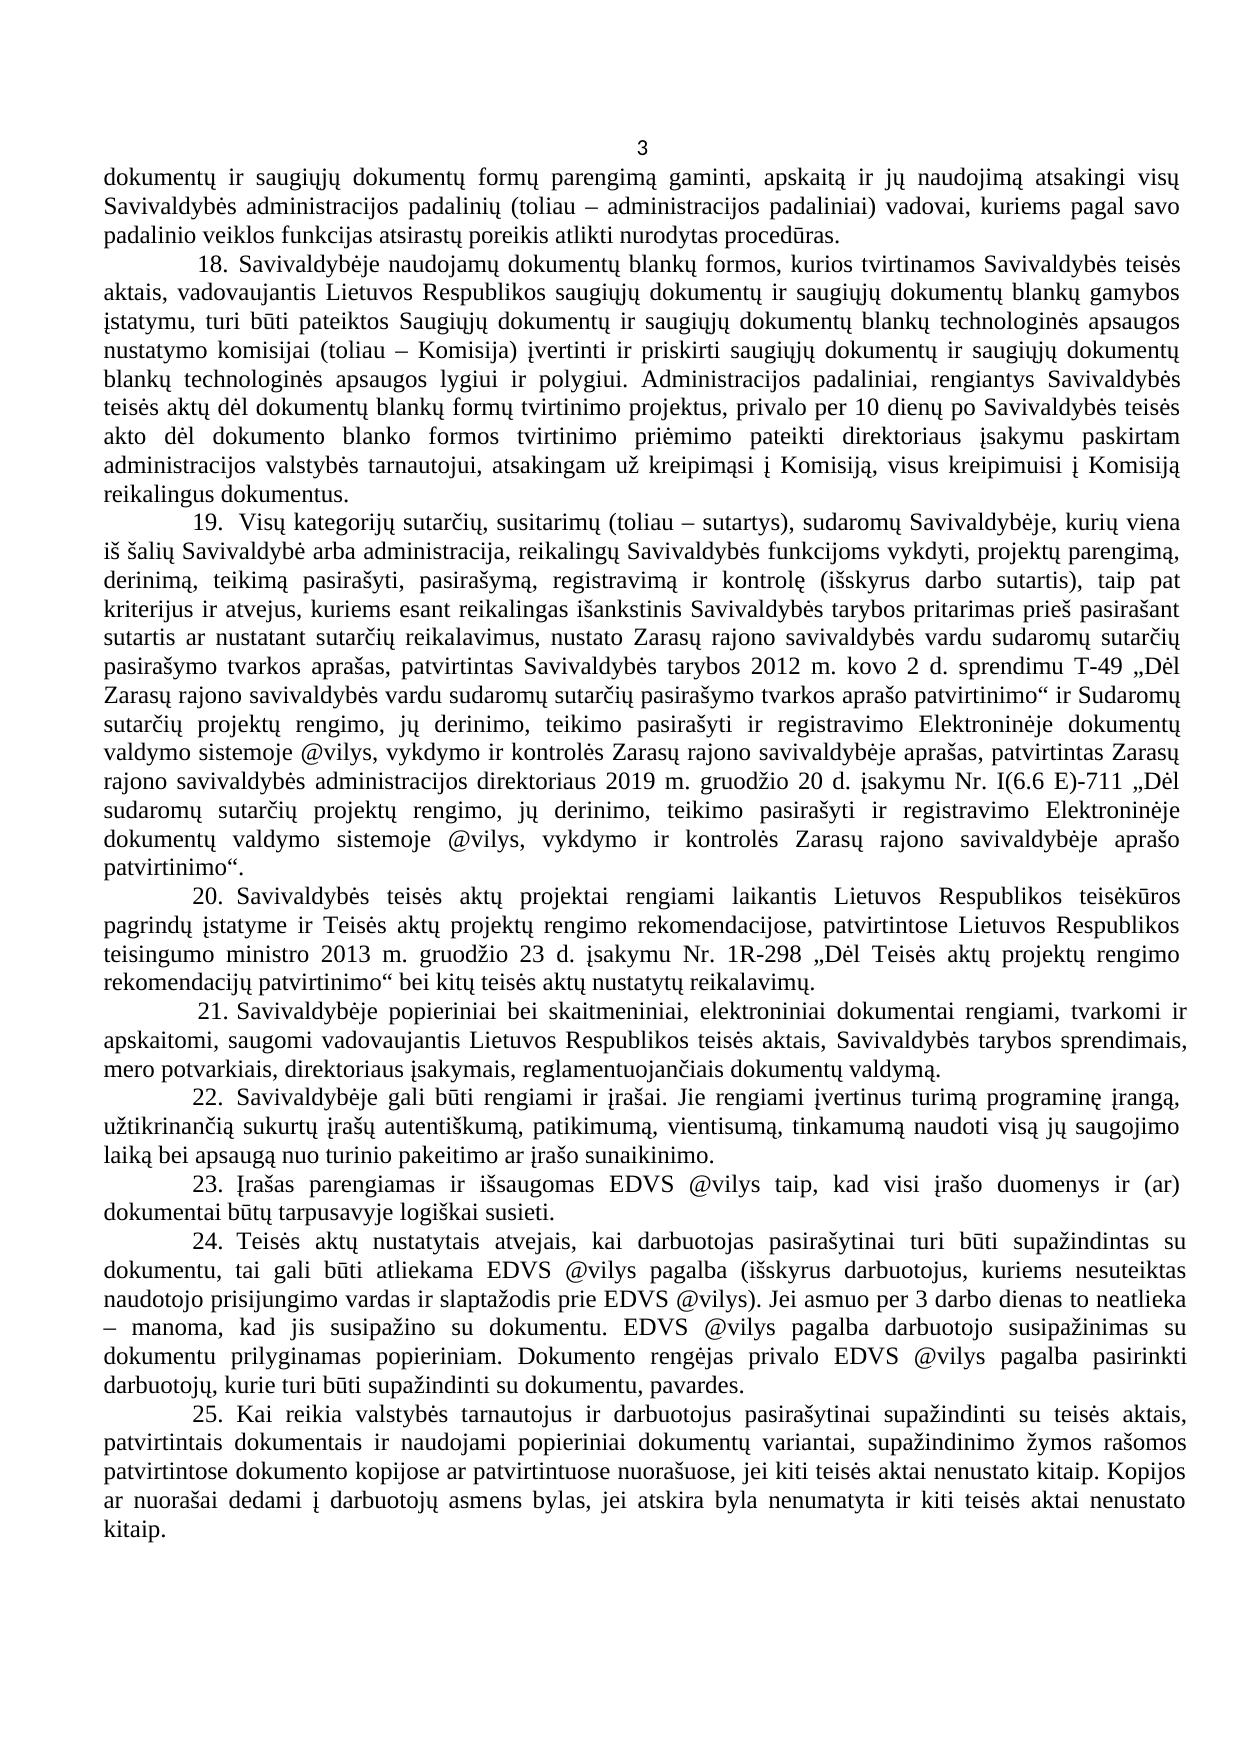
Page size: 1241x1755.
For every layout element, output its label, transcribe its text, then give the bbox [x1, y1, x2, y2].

text 21. Savivaldybėje popieriniai bei skaitmeniniai, elektroniniai dokumentai rengiami, tvarkomi ir apskaitomi, saugomi vadovaujantis Lietuvos Respublikos teisės aktais, Savivaldybės tarybos sprendimais, mero potvarkiais, direktoriaus įsakymais, reglamentuojančiais dokumentų valdymą. [103, 996, 1188, 1082]
text 22. Savivaldybėje gali būti rengiami ir įrašai. Jie rengiami įvertinus turimą programinę įrangą, užtikrinančią sukurtų įrašų autentiškumą, patikimumą, vientisumą, tinkamumą naudoti visą jų saugojimo laiką bei apsaugą nuo turinio pakeitimo ar įrašo sunaikinimo. [103, 1082, 1181, 1169]
text 18. Savivaldybėje naudojamų dokumentų blankų formos, kurios tvirtinamos Savivaldybės teisės aktais, vadovaujantis Lietuvos Respublikos saugiųjų dokumentų ir saugiųjų dokumentų blankų gamybos įstatymu, turi būti pateiktos Saugiųjų dokumentų ir saugiųjų dokumentų blankų technologinės apsaugos nustatymo komisijai (toliau – Komisija) įvertinti ir priskirti saugiųjų dokumentų ir saugiųjų dokumentų blankų technologinės apsaugos lygiui ir polygiui. Administracijos padaliniai, rengiantys Savivaldybės teisės aktų dėl dokumentų blankų formų tvirtinimo projektus, privalo per 10 dienų po Savivaldybės teisės akto dėl dokumento blanko formos tvirtinimo priėmimo pateikti direktoriaus įsakymu paskirtam administracijos valstybės tarnautojui, atsakingam už kreipimąsi į Komisiją, visus kreipimuisi į Komisiją reikalingus dokumentus. [103, 249, 1181, 507]
text 19. Visų kategorijų sutarčių, susitarimų (toliau – sutartys), sudaromų Savivaldybėje, kurių viena iš šalių Savivaldybė arba administracija, reikalingų Savivaldybės funkcijoms vykdyti, projektų parengimą, derinimą, teikimą pasirašyti, pasirašymą, registravimą ir kontrolę (išskyrus darbo sutartis), taip pat kriterijus ir atvejus, kuriems esant reikalingas išankstinis Savivaldybės tarybos pritarimas prieš pasirašant sutartis ar nustatant sutarčių reikalavimus, nustato Zarasų rajono savivaldybės vardu sudaromų sutarčių pasirašymo tvarkos aprašas, patvirtintas Savivaldybės tarybos 2012 m. kovo 2 d. sprendimu T-49 „Dėl Zarasų rajono savivaldybės vardu sudaromų sutarčių pasirašymo tvarkos aprašo patvirtinimo“ ir Sudaromų sutarčių projektų rengimo, jų derinimo, teikimo pasirašyti ir registravimo Elektroninėje dokumentų valdymo sistemoje @vilys, vykdymo ir kontrolės Zarasų rajono savivaldybėje aprašas, patvirtintas Zarasų rajono savivaldybės administracijos direktoriaus 2019 m. gruodžio 20 d. įsakymu Nr. I(6.6 E)-711 „Dėl sudaromų sutarčių projektų rengimo, jų derinimo, teikimo pasirašyti ir registravimo Elektroninėje dokumentų valdymo sistemoje @vilys, vykdymo ir kontrolės Zarasų rajono savivaldybėje aprašo patvirtinimo“. [103, 507, 1181, 881]
text 20. Savivaldybės teisės aktų projektai rengiami laikantis Lietuvos Respublikos teisėkūros pagrindų įstatyme ir Teisės aktų projektų rengimo rekomendacijose, patvirtintose Lietuvos Respublikos teisingumo ministro 2013 m. gruodžio 23 d. įsakymu Nr. 1R-298 „Dėl Teisės aktų projektų rengimo rekomendacijų patvirtinimo“ bei kitų teisės aktų nustatytų reikalavimų. [103, 881, 1181, 996]
text dokumentų ir saugiųjų dokumentų formų parengimą gaminti, apskaitą ir jų naudojimą atsakingi visų Savivaldybės administracijos padalinių (toliau – administracijos padaliniai) vadovai, kuriems pagal savo padalinio veiklos funkcijas atsirastų poreikis atlikti nurodytas procedūras. [103, 162, 1181, 249]
text 24. Teisės aktų nustatytais atvejais, kai darbuotojas pasirašytinai turi būti supažindintas su dokumentu, tai gali būti atliekama EDVS @vilys pagalba (išskyrus darbuotojus, kuriems nesuteiktas naudotojo prisijungimo vardas ir slaptažodis prie EDVS @vilys). Jei asmuo per 3 darbo dienas to neatlieka – manoma, kad jis susipažino su dokumentu. EDVS @vilys pagalba darbuotojo susipažinimas su dokumentu prilyginamas popieriniam. Dokumento rengėjas privalo EDVS @vilys pagalba pasirinkti darbuotojų, kurie turi būti supažindinti su dokumentu, pavardes. [103, 1226, 1188, 1399]
text 25. Kai reikia valstybės tarnautojus ir darbuotojus pasirašytinai supažindinti su teisės aktais, patvirtintais dokumentais ir naudojami popieriniai dokumentų variantai, supažindinimo žymos rašomos patvirtintose dokumento kopijose ar patvirtintuose nuorašuose, jei kiti teisės aktai nenustato kitaip. Kopijos ar nuorašai dedami į darbuotojų asmens bylas, jei atskira byla nenumatyta ir kiti teisės aktai nenustato kitaip. [103, 1399, 1188, 1542]
text 23. Įrašas parengiamas ir išsaugomas EDVS @vilys taip, kad visi įrašo duomenys ir (ar) dokumentai būtų tarpusavyje logiškai susieti. [103, 1169, 1181, 1226]
